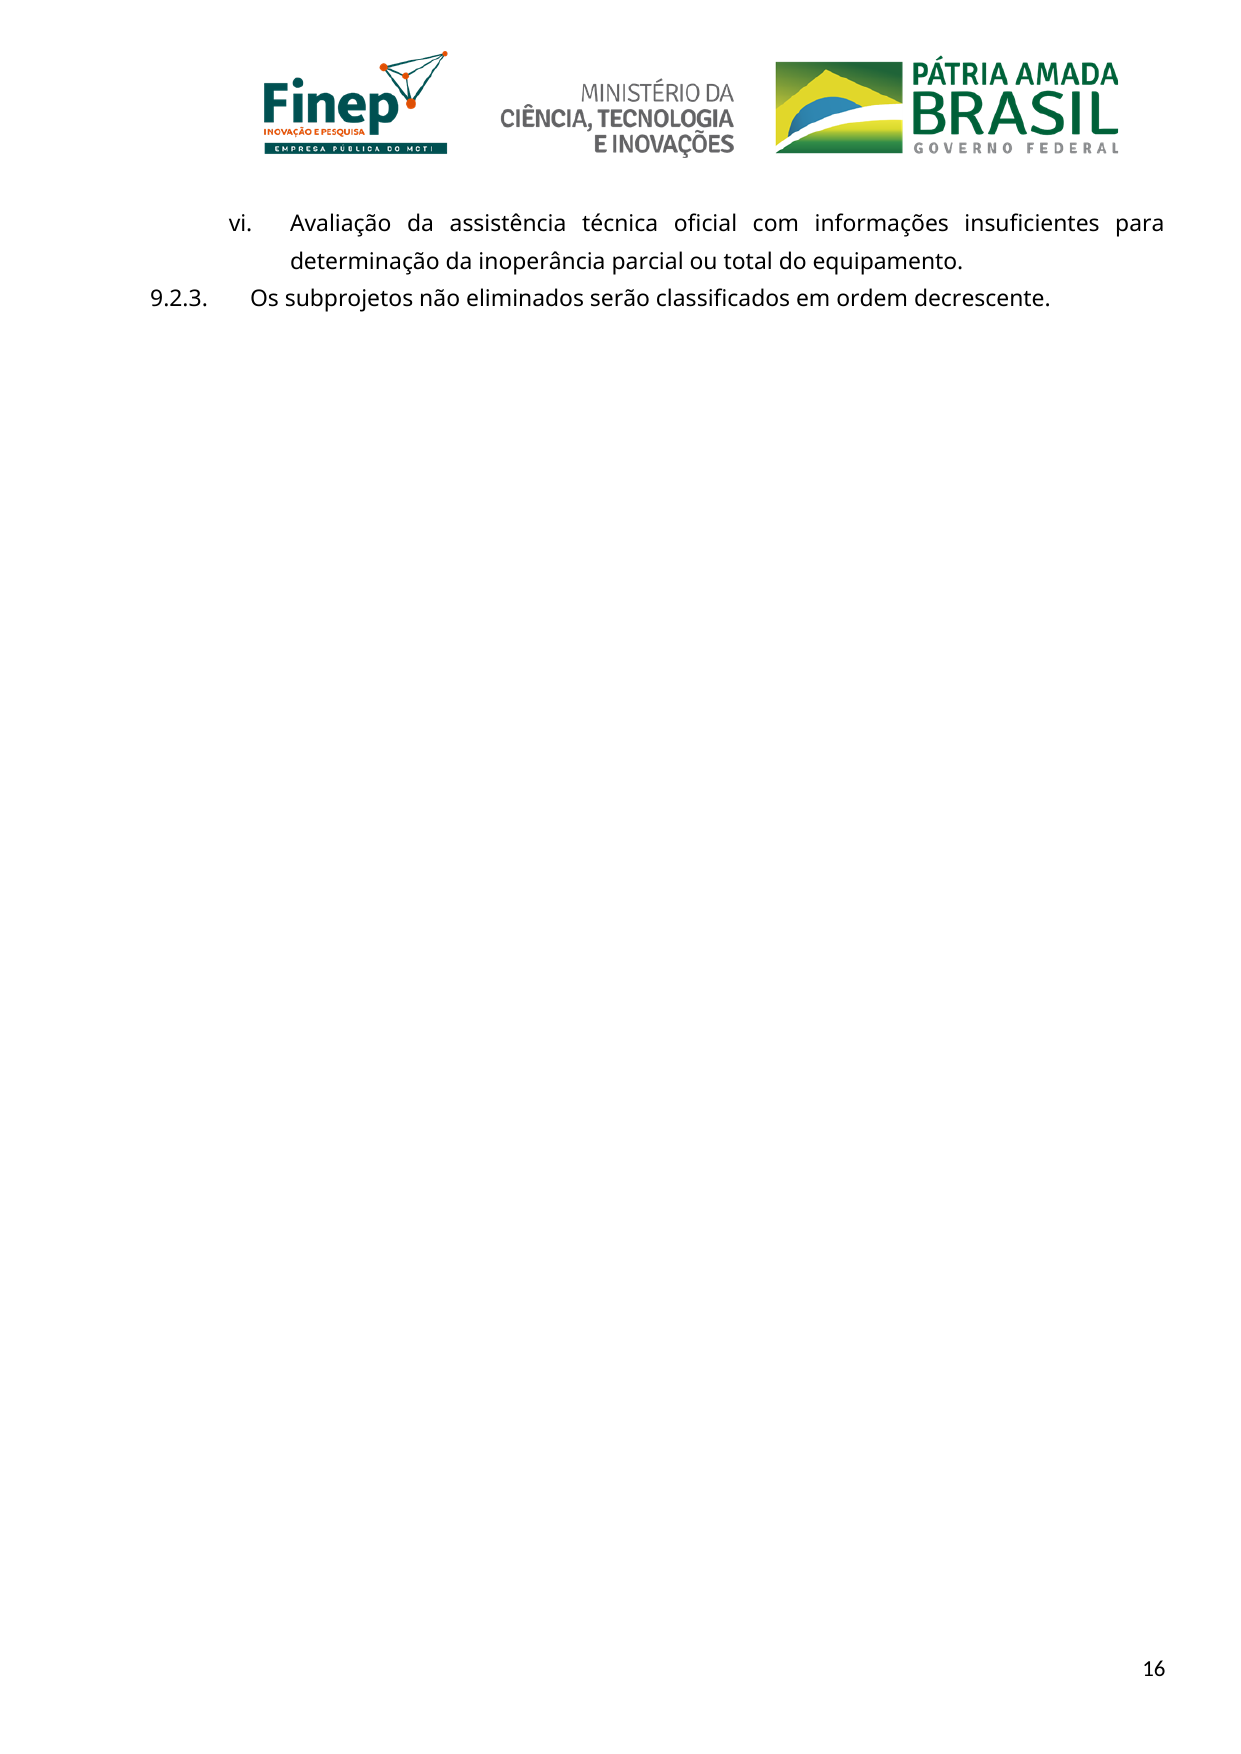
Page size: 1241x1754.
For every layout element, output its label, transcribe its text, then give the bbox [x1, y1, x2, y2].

list Avaliação da assistência técnica oficial com informações insuficientes para determinação da inoperância parcial ou total do equipamento. [252, 201, 1165, 276]
list Os subprojetos não eliminados serão classificados em ordem decrescente. [150, 276, 1165, 313]
